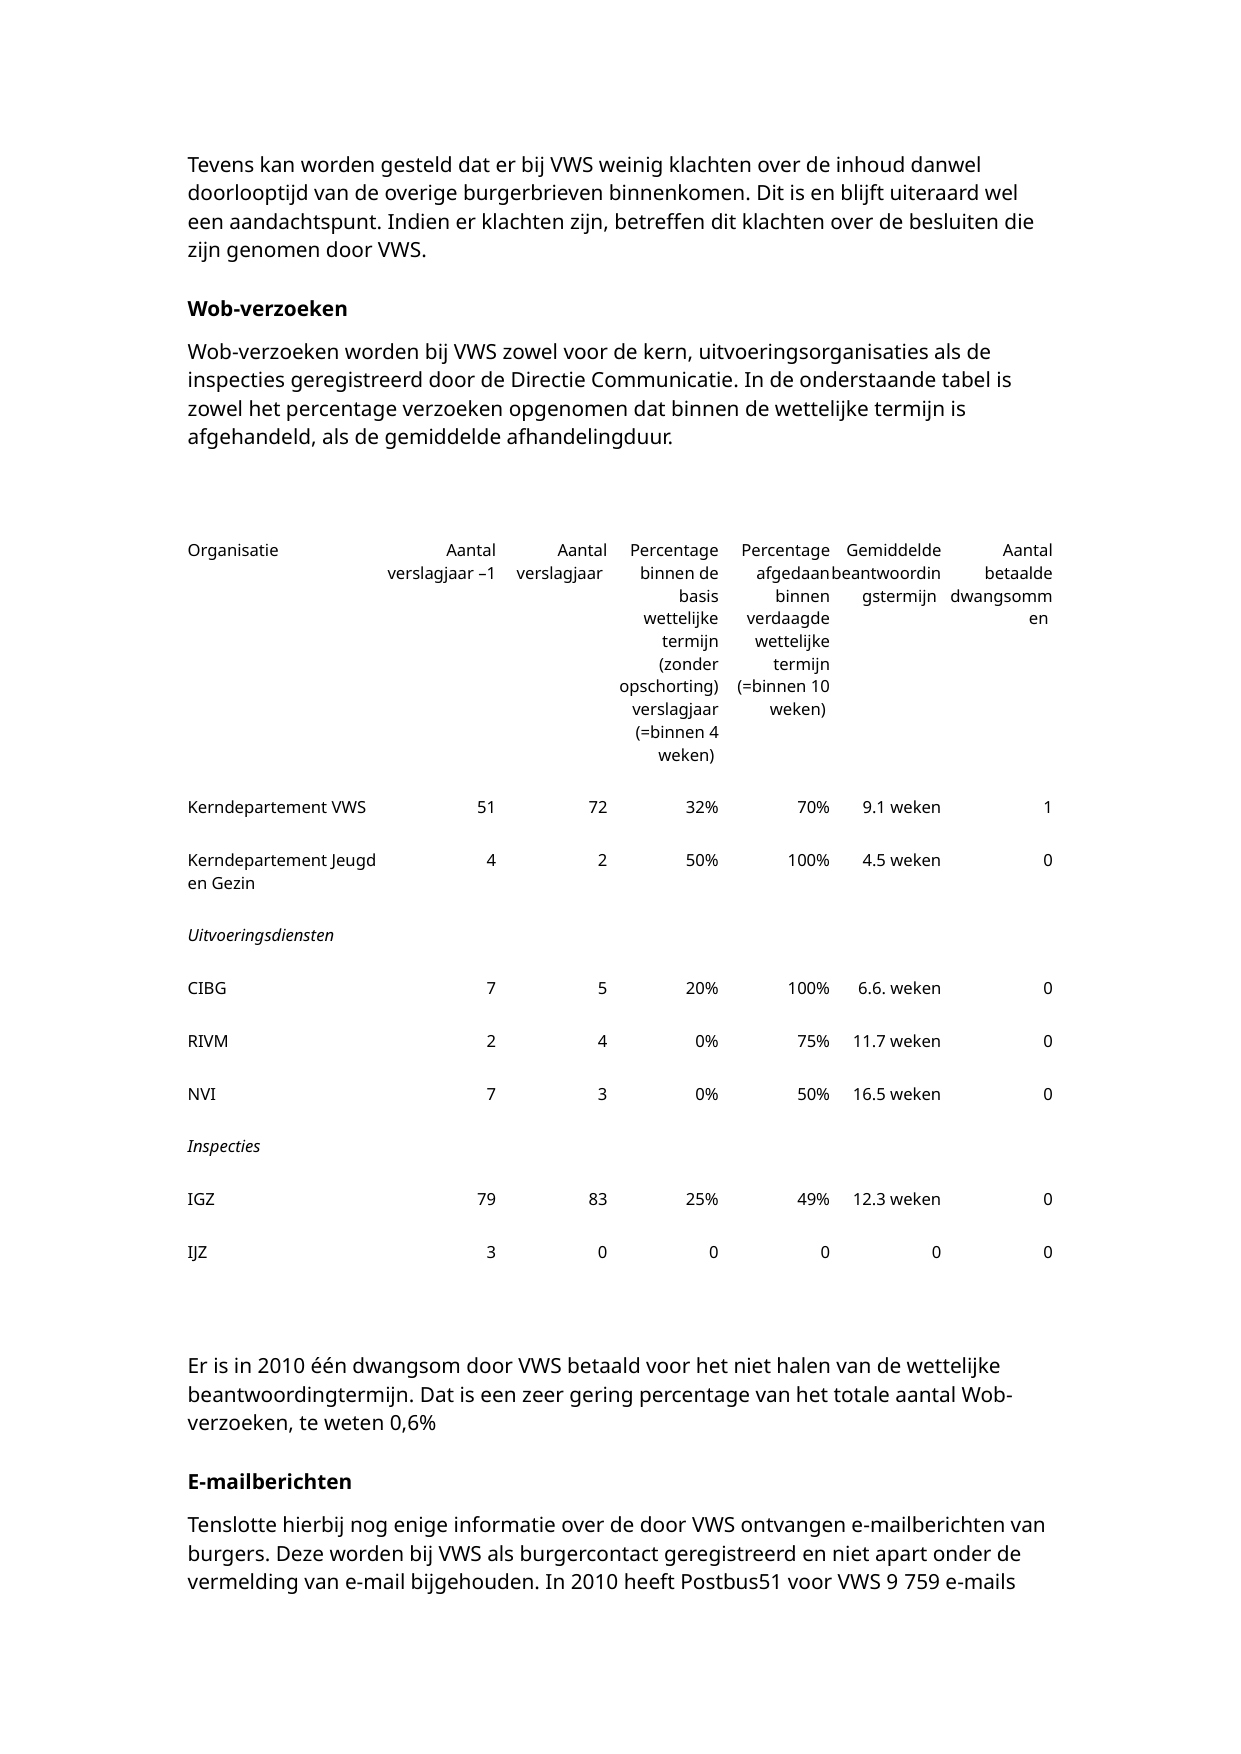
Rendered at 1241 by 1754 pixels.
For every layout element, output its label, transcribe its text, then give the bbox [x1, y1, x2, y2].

table_cell 2 [385, 1030, 496, 1082]
table_cell 0 [941, 849, 1053, 924]
table_cell 72 [496, 796, 607, 849]
table_cell 79 [385, 1188, 496, 1240]
table_cell 0% [607, 1082, 718, 1135]
table_cell 5 [496, 977, 607, 1029]
table_cell 70% [719, 796, 830, 849]
table_cell 1 [941, 796, 1053, 849]
table_cell 32% [607, 796, 718, 849]
table_cell 0% [607, 1030, 718, 1082]
table_cell 51 [385, 796, 496, 849]
text Er is in 2010 één dwangsom door VWS betaald voor het niet halen van de wettelijke beantwoordingtermijn. Dat is een zeer gering percentage van het totale aantal Wob-verzoeken, te weten 0,6% [187, 1351, 1053, 1437]
table_cell 0 [941, 1188, 1053, 1240]
table_cell 4.5 weken [830, 849, 941, 924]
table_cell 20% [607, 977, 718, 1029]
table_cell 4 [496, 1030, 607, 1082]
table_cell RIVM [188, 1030, 384, 1082]
table_header Aantal verslagjaar –1 [385, 539, 496, 796]
table_cell 0 [941, 1082, 1053, 1135]
table_header Organisatie [188, 539, 384, 796]
table_cell IJZ [188, 1240, 384, 1293]
table_cell 0 [941, 1240, 1053, 1293]
text Tevens kan worden gesteld dat er bij VWS weinig klachten over de inhoud danwel doorlooptijd van de overige burgerbrieven binnenkomen. Dit is en blijft uiteraard wel een aandachtspunt. Indien er klachten zijn, betreffen dit klachten over de besluiten die zijn genomen door VWS. [187, 150, 1053, 264]
table_cell 3 [385, 1240, 496, 1293]
table_cell 4 [385, 849, 496, 924]
table_cell 0 [941, 977, 1053, 1029]
table_header Aantal verslagjaar [496, 539, 607, 796]
table_cell 16.5 weken [830, 1082, 941, 1135]
table_cell 100% [719, 977, 830, 1029]
table_cell 7 [385, 1082, 496, 1135]
table_cell 0 [496, 1240, 607, 1293]
table_cell 0 [719, 1240, 830, 1293]
table_cell NVI [188, 1082, 384, 1135]
table_cell 9.1 weken [830, 796, 941, 849]
table_cell 0 [830, 1240, 941, 1293]
table_cell 12.3 weken [830, 1188, 941, 1240]
table_cell 0 [941, 1030, 1053, 1082]
table_cell Kerndepartement Jeugd en Gezin [188, 849, 384, 924]
text Wob-verzoeken worden bij VWS zowel voor de kern, uitvoeringsorganisaties als de inspecties geregistreerd door de Directie Communicatie. In de onderstaande tabel is zowel het percentage verzoeken opgenomen dat binnen de wettelijke termijn is afgehandeld, als de gemiddelde afhandelingduur. [187, 337, 1053, 451]
table_cell 2 [496, 849, 607, 924]
table_cell 7 [385, 977, 496, 1029]
table_cell 49% [719, 1188, 830, 1240]
table_cell Uitvoeringsdiensten [188, 924, 1053, 977]
table_header Aantal betaalde dwangsommen [941, 539, 1053, 796]
table_header Gemiddelde beantwoordingstermijn [830, 539, 941, 796]
table_cell 50% [607, 849, 718, 924]
text Tenslotte hierbij nog enige informatie over de door VWS ontvangen e-mailberichten van burgers. Deze worden bij VWS als burgercontact geregistreerd en niet apart onder de vermelding van e-mail bijgehouden. In 2010 heeft Postbus51 voor VWS 9 759 e-mails [187, 1510, 1053, 1596]
table_cell 3 [496, 1082, 607, 1135]
table_cell 25% [607, 1188, 718, 1240]
table_cell 83 [496, 1188, 607, 1240]
table_cell 50% [719, 1082, 830, 1135]
table_header Percentage binnen de basis wettelijke termijn (zonder opschorting) verslagjaar (=binnen 4 weken) [607, 539, 718, 796]
table_header Percentage afgedaan binnen verdaagde wettelijke termijn (=binnen 10 weken) [719, 539, 830, 796]
table_cell 6.6. weken [830, 977, 941, 1029]
table_cell Kerndepartement VWS [188, 796, 384, 849]
table_cell 100% [719, 849, 830, 924]
text E-mailberichten [187, 1467, 1053, 1495]
table_cell CIBG [188, 977, 384, 1029]
table_cell 0 [607, 1240, 718, 1293]
table_cell Inspecties [188, 1135, 1053, 1188]
table_cell 11.7 weken [830, 1030, 941, 1082]
table_cell IGZ [188, 1188, 384, 1240]
table_cell 75% [719, 1030, 830, 1082]
text Wob-verzoeken [187, 294, 1053, 322]
